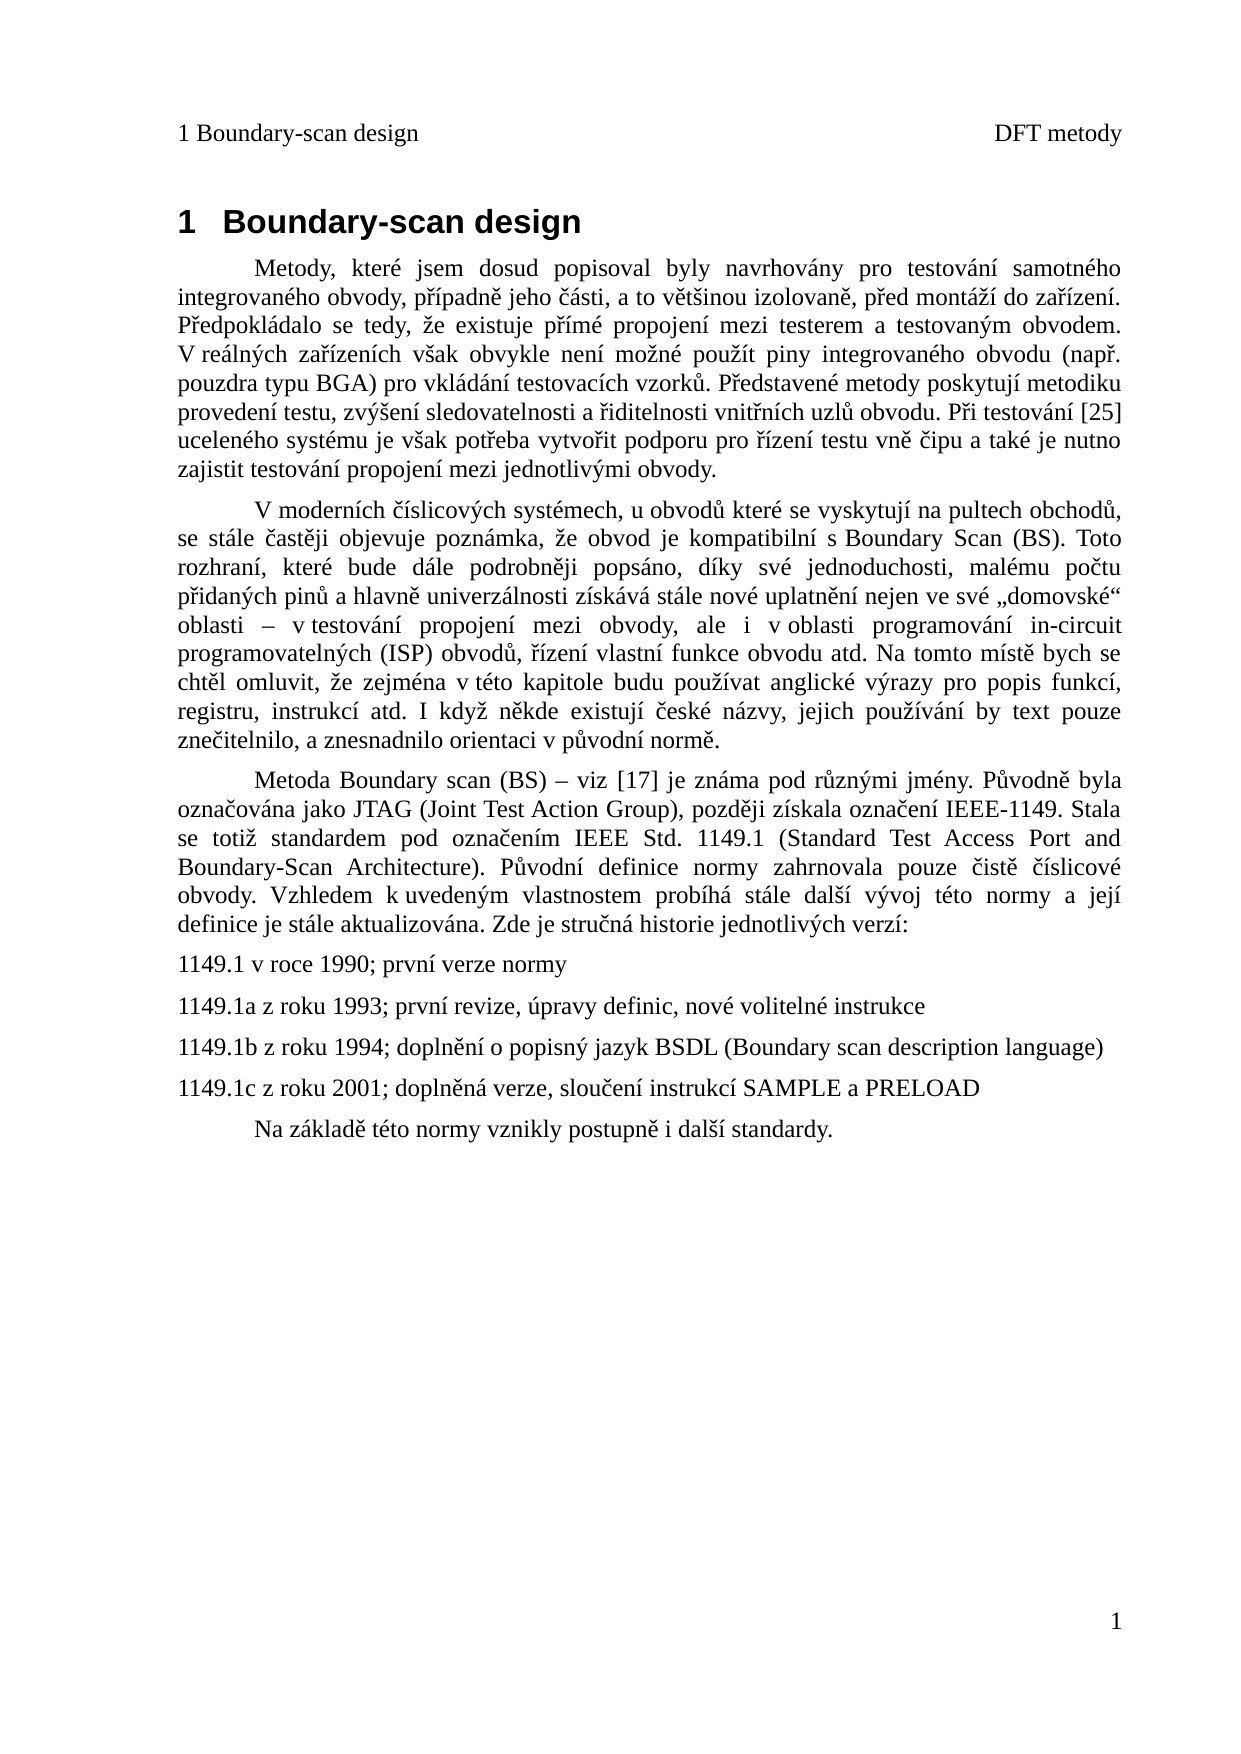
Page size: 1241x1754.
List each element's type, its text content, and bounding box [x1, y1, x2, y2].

text 1149.1b z roku 1994; doplnění o popisný jazyk BSDL (Boundary scan description language) [177, 1032, 1122, 1061]
text Na základě této normy vznikly postupně i další standardy. [177, 1114, 1122, 1143]
text 1149.1 v roce 1990; první verze normy [177, 949, 1122, 978]
text Metoda Boundary scan (BS) – viz [17] je známa pod různými jmény. Původně byla označována jako JTAG (Joint Test Action Group), později získala označení IEEE-1149. Stala se totiž standardem pod označením IEEE Std. 1149.1 (Standard Test Access Port and Boundary-Scan Architecture). Původní definice normy zahrnovala pouze čistě číslicové obvody. Vzhledem k uvedeným vlastnostem probíhá stále další vývoj této normy a její definice je stále aktualizována. Zde je stručná historie jednotlivých verzí: [177, 765, 1122, 938]
text V moderních číslicových systémech, u obvodů které se vyskytují na pultech obchodů, se stále častěji objevuje poznámka, že obvod je kompatibilní s Boundary Scan (BS). Toto rozhraní, které bude dále podrobněji popsáno, díky své jednoduchosti, malému počtu přidaných pinů a hlavně univerzálnosti získává stále nové uplatnění nejen ve své „domovské“ oblasti – v testování propojení mezi obvody, ale i v oblasti programování in-circuit programovatelných (ISP) obvodů, řízení vlastní funkce obvodu atd. Na tomto místě bych se chtěl omluvit, že zejména v této kapitole budu používat anglické výrazy pro popis funkcí, registru, instrukcí atd. I když někde existují české názvy, jejich používání by text pouze znečitelnilo, a znesnadnilo orientaci v původní normě. [177, 495, 1122, 753]
subtitle Boundary-scan design [177, 202, 1122, 241]
text 1149.1a z roku 1993; první revize, úpravy definic, nové volitelné instrukce [177, 991, 1122, 1019]
text 1149.1c z roku 2001; doplněná verze, sloučení instrukcí SAMPLE a PRELOAD [177, 1073, 1122, 1102]
text Metody, které jsem dosud popisoval byly navrhovány pro testování samotného integrovaného obvody, případně jeho části, a to většinou izolovaně, před montáží do zařízení. Předpokládalo se tedy, že existuje přímé propojení mezi testerem a testovaným obvodem. V reálných zařízeních však obvykle není možné použít piny integrovaného obvodu (např. pouzdra typu BGA) pro vkládání testovacích vzorků. Představené metody poskytují metodiku provedení testu, zvýšení sledovatelnosti a řiditelnosti vnitřních uzlů obvodu. Při testování [25] uceleného systému je však potřeba vytvořit podporu pro řízení testu vně čipu a také je nutno zajistit testování propojení mezi jednotlivými obvody. [177, 253, 1122, 483]
